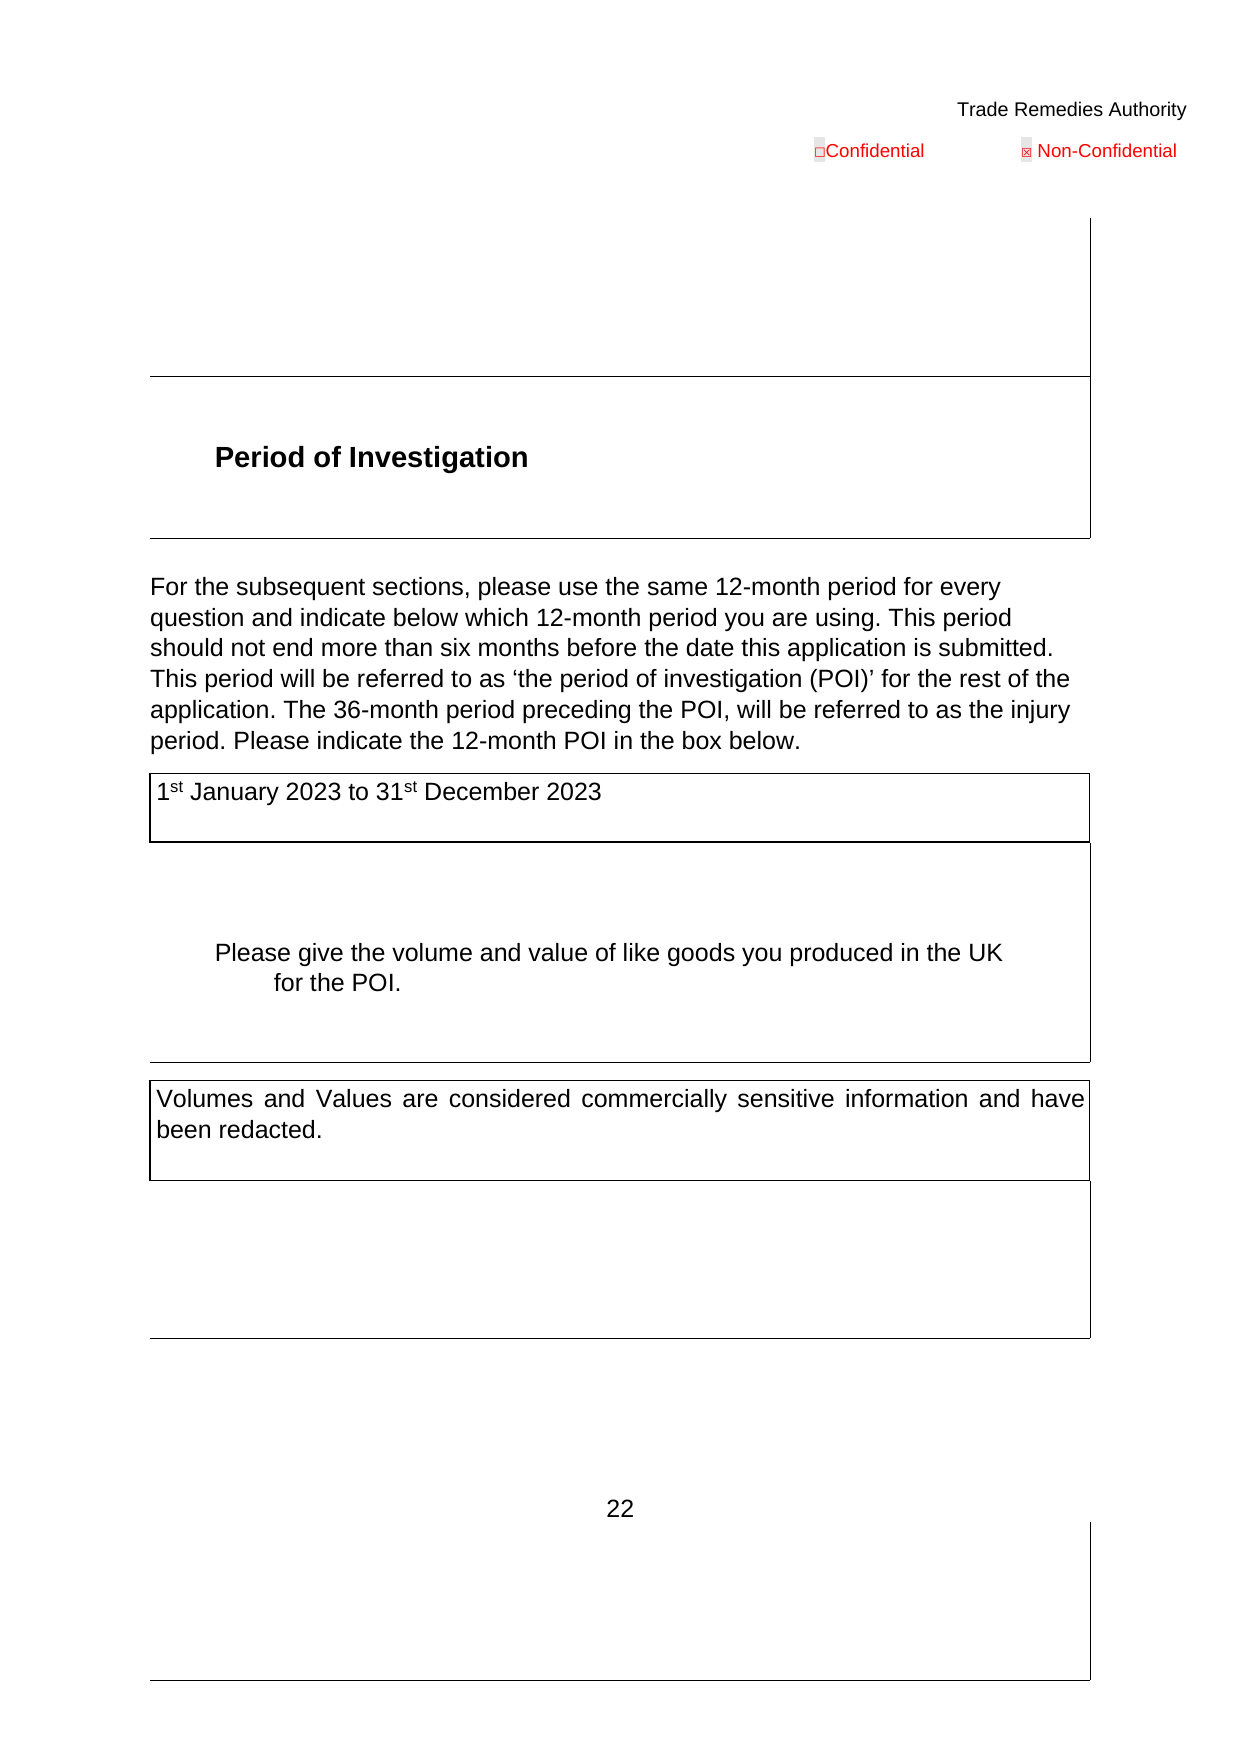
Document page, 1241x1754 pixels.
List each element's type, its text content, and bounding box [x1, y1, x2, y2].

text For the subsequent sections, please use the same 12-month period for every question and indicate below which 12-month period you are using. This period should not end more than six months before the date this application is submitted. This period will be referred to as ‘the period of investigation (POI)’ for the rest of the application. The 36-month period preceding the POI, will be referred to as the injury period. Please indicate the 12-month POI in the box below. [150, 572, 1090, 754]
list Please give the volume and value of like goods you produced in the UK for the POI. [150, 873, 1090, 1062]
table_header Volumes and Values are considered commercially sensitive information and have been redacted. [151, 1081, 1089, 1179]
subtitle Period of Investigation [150, 376, 1090, 538]
table_header 1st January 2023 to 31st December 2023 [151, 774, 1089, 841]
